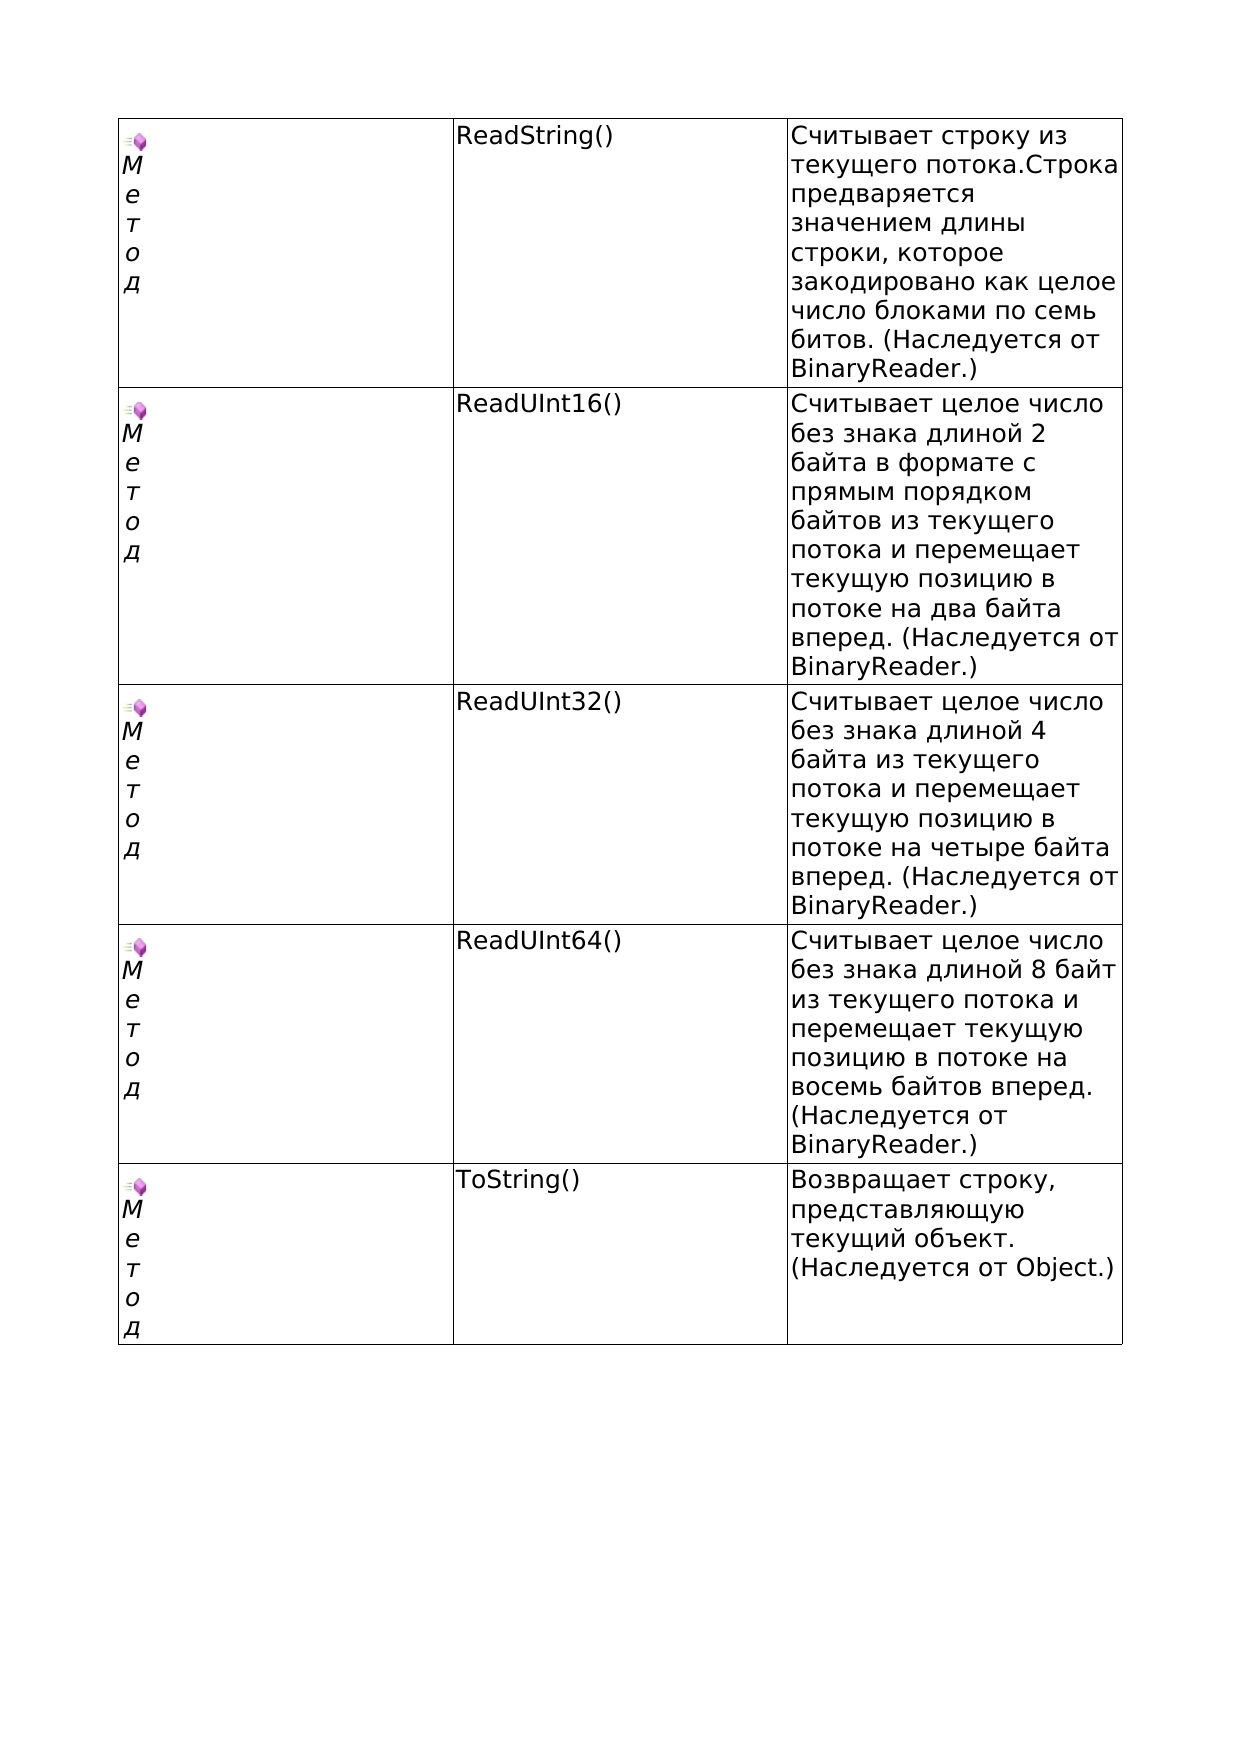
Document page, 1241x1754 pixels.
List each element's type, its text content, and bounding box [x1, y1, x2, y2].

picture [121, 133, 147, 151]
table_cell Считывает целое число без знака длиной 4 байта из текущего потока и перемещает текущую позицию в потоке на четыре байта вперед. (Наследуется от BinaryReader.) [788, 685, 1122, 923]
picture [121, 402, 147, 420]
table_cell Возвращает строку, представляющую текущий объект. (Наследуется от Object.) [788, 1164, 1122, 1344]
picture [121, 938, 147, 957]
table_cell Считывает строку из текущего потока.Строка предваряется значением длины строки, которое закодировано как целое число блоками по семь битов. (Наследуется от BinaryReader.) [788, 119, 1122, 387]
table_cell ReadUInt16() [454, 388, 787, 684]
table_cell [119, 1164, 453, 1344]
table_cell ReadUInt64() [454, 925, 787, 1163]
table_cell ReadUInt32() [454, 685, 787, 923]
table_cell ToString() [454, 1164, 787, 1344]
table_cell Считывает целое число без знака длиной 8 байт из текущего потока и перемещает текущую позицию в потоке на восемь байтов вперед. (Наследуется от BinaryReader.) [788, 925, 1122, 1163]
table_cell [119, 119, 453, 387]
table_cell ReadString() [454, 119, 787, 387]
picture [121, 699, 147, 717]
table_cell [119, 925, 453, 1163]
table_cell Считывает целое число без знака длиной 2 байта в формате с прямым порядком байтов из текущего потока и перемещает текущую позицию в потоке на два байта вперед. (Наследуется от BinaryReader.) [788, 388, 1122, 684]
table_cell [119, 388, 453, 684]
picture [121, 1178, 147, 1196]
table_cell [119, 685, 453, 923]
